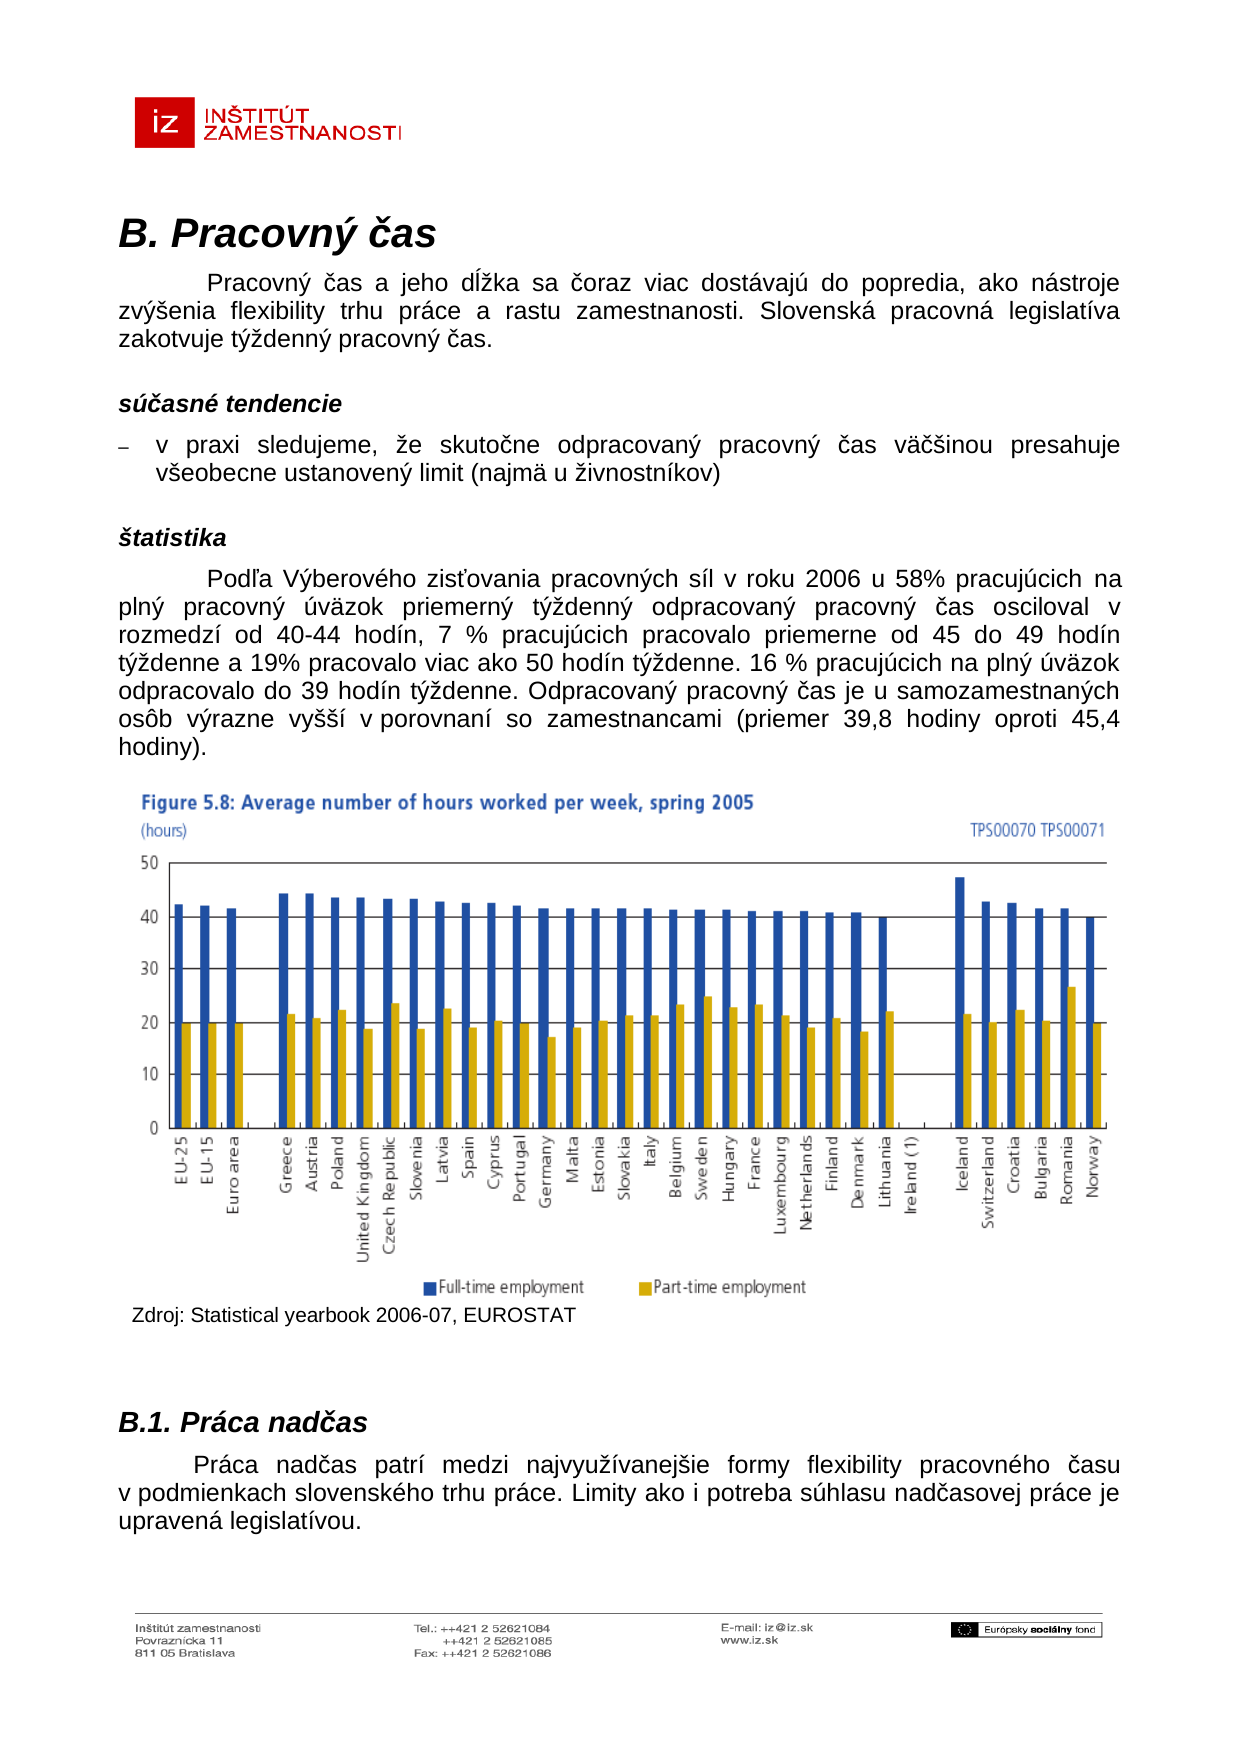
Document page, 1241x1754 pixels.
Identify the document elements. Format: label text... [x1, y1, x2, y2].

text Pracovný čas a jeho dĺžka sa čoraz viac dostávajú do popredia, ako nástroje zvýšenia flexibility trhu práce a rastu zamestnanosti. Slovenská pracovná legislatíva zakotvuje týždenný pracovný čas. [118, 268, 1122, 352]
subtitle B. Pracovný čas [118, 210, 1122, 256]
picture [118, 770, 1122, 1304]
picture [134, 97, 401, 148]
subtitle súčasné tendencie [118, 390, 1122, 418]
text Podľa Výberového zisťovania pracovných síl v roku 2006 u 58% pracujúcich na plný pracovný úväzok priemerný týždenný odpracovaný pracovný čas osciloval v rozmedzí od 40-44 hodín, 7 % pracujúcich pracovalo priemerne od 45 do 49 hodín týždenne a 19% pracovalo viac ako 50 hodín týždenne. 16 % pracujúcich na plný úväzok odpracovalo do 39 hodín týždenne. Odpracovaný pracovný čas je u samozamestnaných osôb výrazne vyšší v porovnaní so zamestnancami (priemer 39,8 hodiny oproti 45,4 hodiny). [118, 564, 1122, 761]
subtitle B.1. Práca nadčas [118, 1406, 1122, 1438]
picture [134, 1613, 1103, 1657]
subtitle štatistika [118, 524, 1122, 552]
text Práca nadčas patrí medzi najvyužívanejšie formy flexibility pracovného času v podmienkach slovenského trhu práce. Limity ako i potreba súhlasu nadčasovej práce je upravená legislatívou. [118, 1451, 1122, 1535]
text Zdroj: Statistical yearbook 2006-07, EUROSTAT [43, 773, 1122, 1327]
list v praxi sledujeme, že skutočne odpracovaný pracovný čas väčšinou presahuje všeobecne ustanovený limit (najmä u živnostníkov) [118, 430, 1122, 486]
